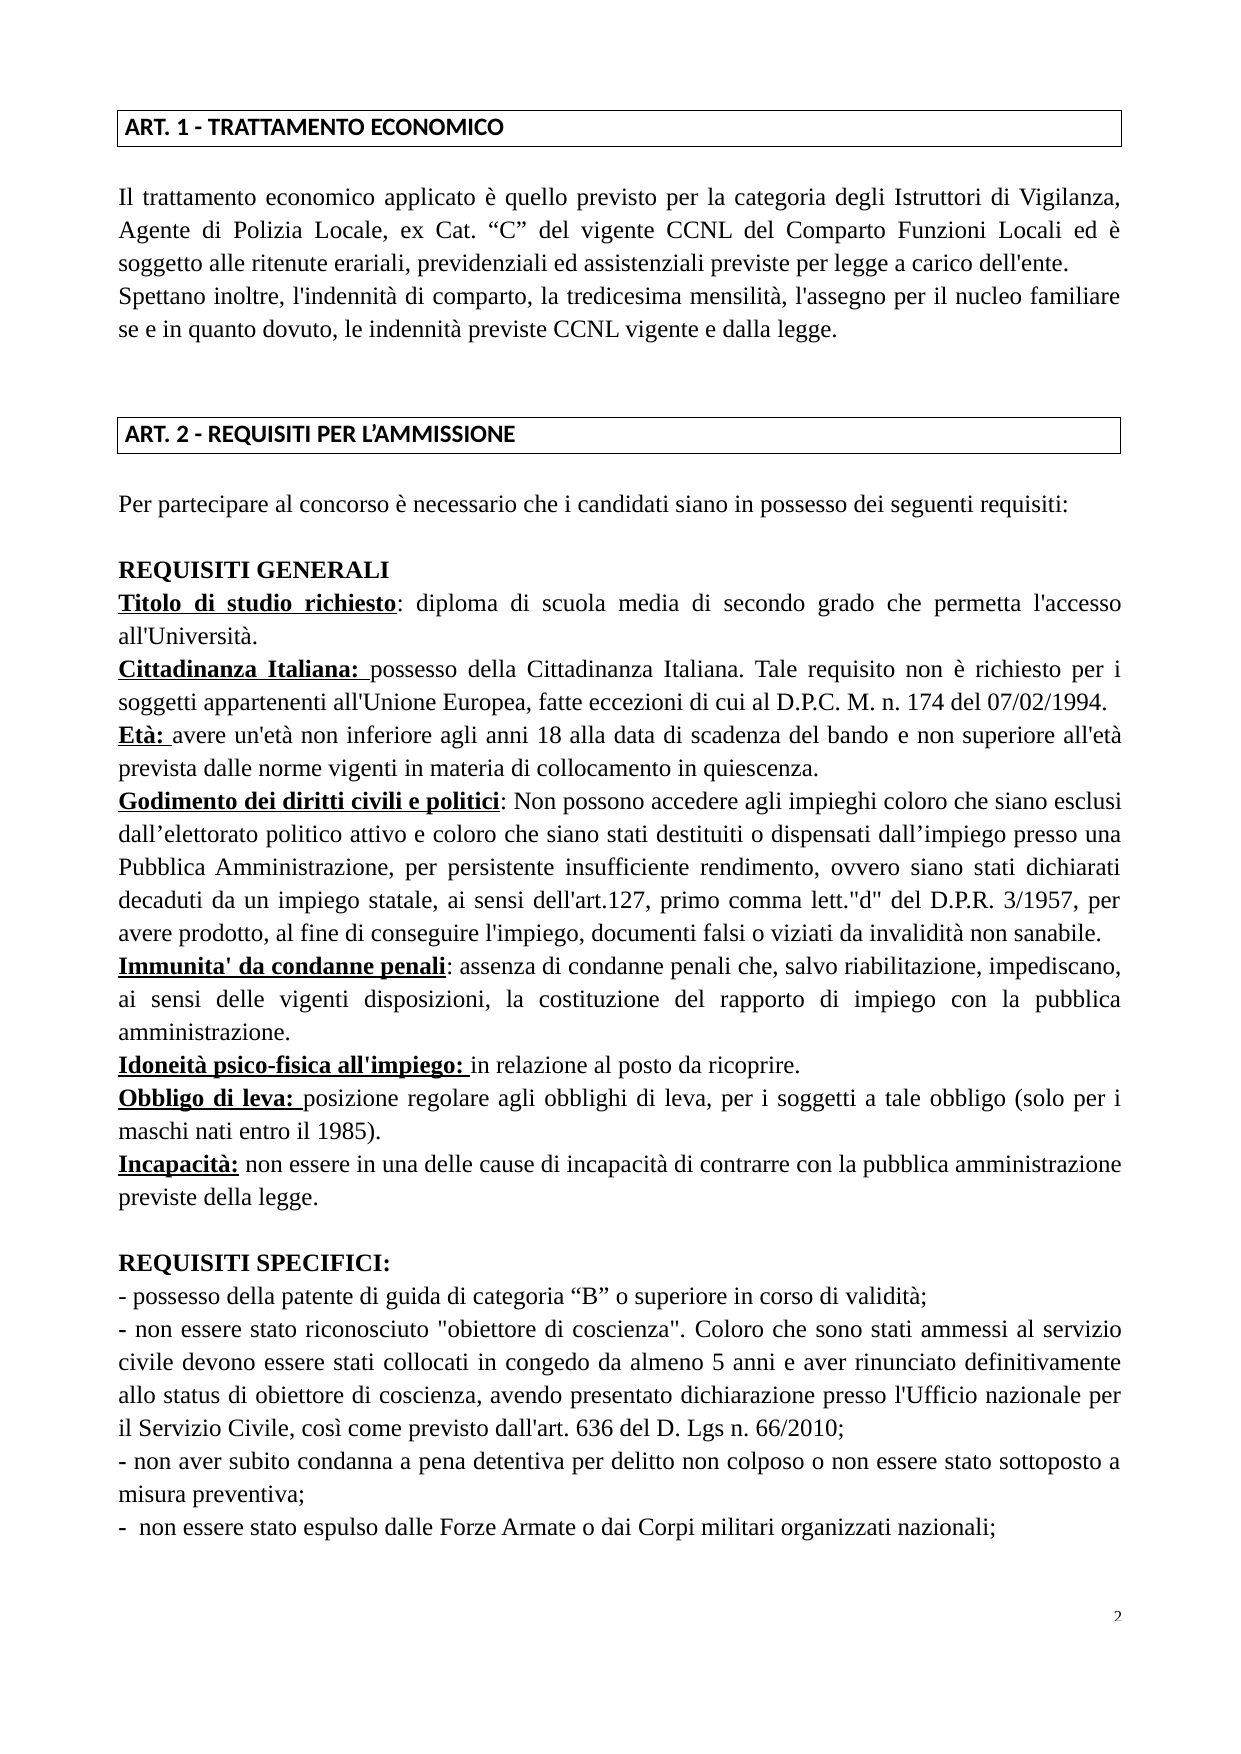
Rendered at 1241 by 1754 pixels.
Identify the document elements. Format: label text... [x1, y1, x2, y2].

table_header ART. 2 - REQUISITI PER L’AMMISSIONE [118, 418, 1120, 453]
text REQUISITI SPECIFICI: [118, 1248, 1122, 1277]
text - non essere stato riconosciuto "obiettore di coscienza". Coloro che sono stati ammessi al servizio civile devono essere stati collocati in congedo da almeno 5 anni e aver rinunciato definitivamente allo status di obiettore di coscienza, avendo presentato dichiarazione presso l'Ufficio nazionale per il Servizio Civile, così come previsto dall'art. 636 del D. Lgs n. 66/2010; [118, 1314, 1122, 1442]
text Spettano inoltre, l'indennità di comparto, la tredicesima mensilità, l'assegno per il nucleo familiare se e in quanto dovuto, le indennità previste CCNL vigente e dalla legge. [118, 281, 1122, 343]
text - possesso della patente di guida di categoria “B” o superiore in corso di validità; [118, 1281, 1122, 1310]
text Per partecipare al concorso è necessario che i candidati siano in possesso dei seguenti requisiti: [118, 489, 1122, 518]
text - non aver subito condanna a pena detentiva per delitto non colposo o non essere stato sottoposto a misura preventiva; [118, 1446, 1122, 1508]
text Immunita' da condanne penali: assenza di condanne penali che, salvo riabilitazione, impediscano, ai sensi delle vigenti disposizioni, la costituzione del rapporto di impiego con la pubblica amministrazione. [118, 951, 1122, 1046]
text Godimento dei diritti civili e politici: Non possono accedere agli impieghi coloro che siano esclusi dall’elettorato politico attivo e coloro che siano stati destituiti o dispensati dall’impiego presso una Pubblica Amministrazione, per persistente insufficiente rendimento, ovvero siano stati dichiarati decaduti da un impiego statale, ai sensi dell'art.127, primo comma lett."d" del D.P.R. 3/1957, per avere prodotto, al fine di conseguire l'impiego, documenti falsi o viziati da invalidità non sanabile. [118, 786, 1122, 947]
text Incapacità: non essere in una delle cause di incapacità di contrarre con la pubblica amministrazione previste della legge. [118, 1149, 1122, 1211]
text REQUISITI GENERALI [118, 555, 1122, 584]
text Titolo di studio richiesto: diploma di scuola media di secondo grado che permetta l'accesso all'Università. [118, 588, 1122, 650]
text Il trattamento economico applicato è quello previsto per la categoria degli Istruttori di Vigilanza, Agente di Polizia Locale, ex Cat. “C” del vigente CCNL del Comparto Funzioni Locali ed è soggetto alle ritenute erariali, previdenziali ed assistenziali previste per legge a carico dell'ente. [118, 182, 1122, 277]
text - non essere stato espulso dalle Forze Armate o dai Corpi militari organizzati nazionali; [118, 1512, 1122, 1541]
text Cittadinanza Italiana: possesso della Cittadinanza Italiana. Tale requisito non è richiesto per i soggetti appartenenti all'Unione Europea, fatte eccezioni di cui al D.P.C. M. n. 174 del 07/02/1994. [118, 654, 1122, 716]
table_header ART. 1 - TRATTAMENTO ECONOMICO [118, 111, 1121, 146]
text Età: avere un'età non inferiore agli anni 18 alla data di scadenza del bando e non superiore all'età prevista dalle norme vigenti in materia di collocamento in quiescenza. [118, 720, 1122, 782]
text Obbligo di leva: posizione regolare agli obblighi di leva, per i soggetti a tale obbligo (solo per i maschi nati entro il 1985). [118, 1083, 1122, 1145]
text Idoneità psico-fisica all'impiego: in relazione al posto da ricoprire. [118, 1050, 1122, 1079]
